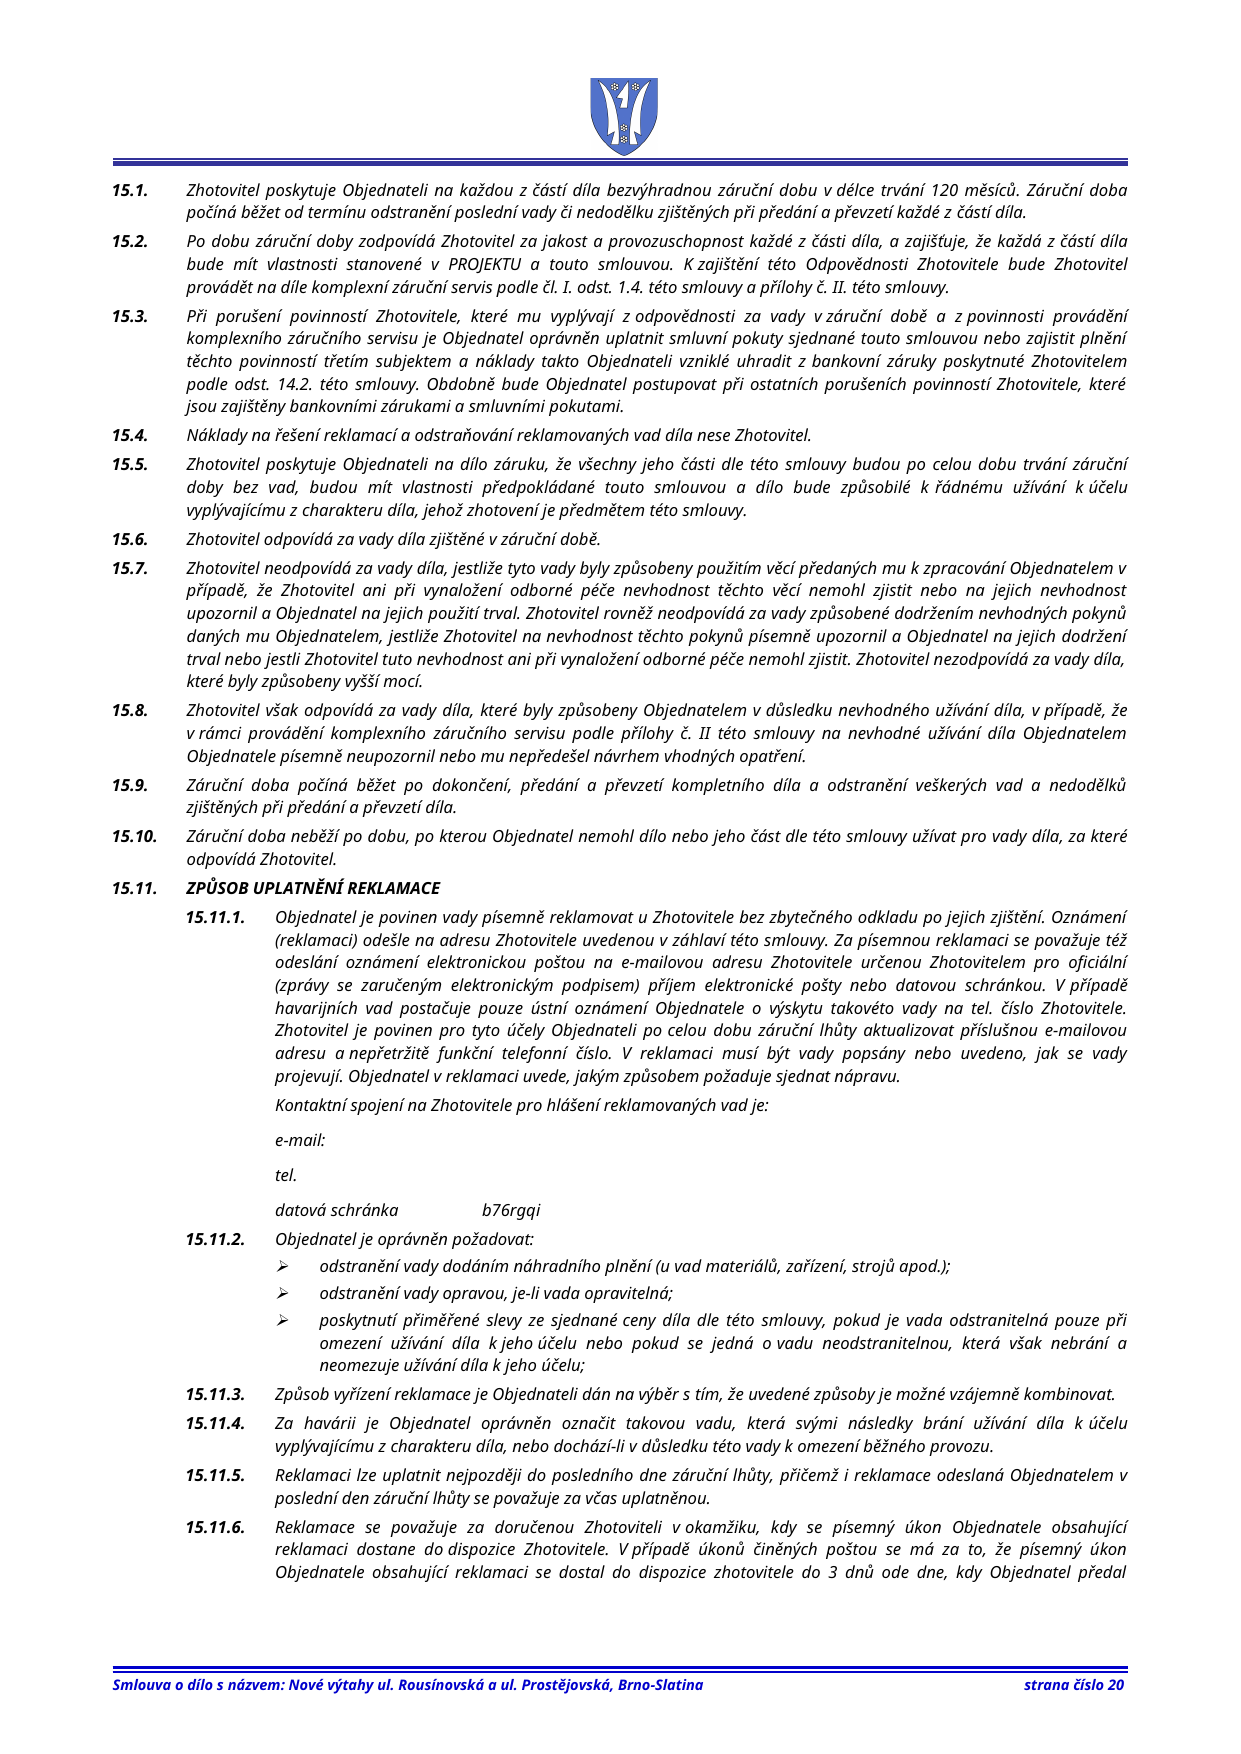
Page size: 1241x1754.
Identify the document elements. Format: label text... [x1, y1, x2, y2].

subtitle Zhotovitel neodpovídá za vady díla, jestliže tyto vady byly způsobeny použitím věcí předaných mu k zpracování Objednatelem v případě, že Zhotovitel ani při vynaložení odborné péče nevhodnost těchto věcí nemohl zjistit nebo na jejich nevhodnost upozornil a Objednatel na jejich použití trval. Zhotovitel rovněž neodpovídá za vady způsobené dodržením nevhodných pokynů daných mu Objednatelem, jestliže Zhotovitel na nevhodnost těchto pokynů písemně upozornil a Objednatel na jejich dodržení trval nebo jestli Zhotovitel tuto nevhodnost ani při vynaložení odborné péče nemohl zjistit. Zhotovitel nezodpovídá za vady díla, které byly způsobeny vyšší mocí. [111, 556, 1128, 693]
subtitle Reklamace se považuje za doručenou Zhotoviteli v okamžiku, kdy se písemný úkon Objednatele obsahující reklamaci dostane do dispozice Zhotovitele. V případě úkonů činěných poštou se má za to, že písemný úkon Objednatele obsahující reklamaci se dostal do dispozice zhotovitele do 3 dnů ode dne, kdy Objednatel předal [185, 1515, 1128, 1583]
subtitle Náklady na řešení reklamací a odstraňování reklamovaných vad díla nese Zhotovitel. [111, 424, 1128, 447]
subtitle Záruční doba počíná běžet po dokončení, předání a převzetí kompletního díla a odstranění veškerých vad a nedodělků zjištěných při předání a převzetí díla. [111, 773, 1128, 819]
subtitle ZPŮSOB UPLATNĚNÍ REKLAMACE [111, 877, 1128, 899]
list odstranění vady opravou, je-li vada opravitelná; [275, 1282, 1128, 1304]
subtitle Zhotovitel odpovídá za vady díla zjištěné v záruční době. [111, 527, 1128, 550]
picture [590, 78, 658, 156]
subtitle Objednatel je oprávněn požadovat: [185, 1228, 1128, 1251]
subtitle Reklamaci lze uplatnit nejpozději do posledního dne záruční lhůty, přičemž i reklamace odeslaná Objednatelem v poslední den záruční lhůty se považuje za včas uplatněnou. [185, 1464, 1128, 1509]
text e-mail: [275, 1129, 1128, 1151]
subtitle Zhotovitel poskytuje Objednateli na dílo záruku, že všechny jeho části dle této smlouvy budou po celou dobu trvání záruční doby bez vad, budou mít vlastnosti předpokládané touto smlouvou a dílo bude způsobilé k řádnému užívání k účelu vyplývajícímu z charakteru díla, jehož zhotovení je předmětem této smlouvy. [111, 453, 1128, 521]
list odstranění vady dodáním náhradního plnění (u vad materiálů, zařízení, strojů apod.); [275, 1255, 1128, 1278]
subtitle Záruční doba neběží po dobu, po kterou Objednatel nemohl dílo nebo jeho část dle této smlouvy užívat pro vady díla, za které odpovídá Zhotovitel. [111, 825, 1128, 870]
subtitle Po dobu záruční doby zodpovídá Zhotovitel za jakost a provozuschopnost každé z části díla, a zajišťuje, že každá z částí díla bude mít vlastnosti stanovené v PROJEKTU a touto smlouvou. K zajištění této Odpovědnosti Zhotovitele bude Zhotovitel provádět na díle komplexní záruční servis podle čl. I. odst. 1.4. této smlouvy a přílohy č. II. této smlouvy. [111, 230, 1128, 298]
subtitle Způsob vyřízení reklamace je Objednateli dán na výběr s tím, že uvedené způsoby je možné vzájemně kombinovat. [185, 1383, 1128, 1406]
subtitle Za havárii je Objednatel oprávněn označit takovou vadu, která svými následky brání užívání díla k účelu vyplývajícímu z charakteru díla, nebo dochází-li v důsledku této vady k omezení běžného provozu. [185, 1412, 1128, 1457]
text Kontaktní spojení na Zhotovitele pro hlášení reklamovaných vad je: [275, 1093, 1128, 1116]
list poskytnutí přiměřené slevy ze sjednané ceny díla dle této smlouvy, pokud je vada odstranitelná pouze při omezení užívání díla k jeho účelu nebo pokud se jedná o vadu neodstranitelnou, která však nebrání a neomezuje užívání díla k jeho účelu; [275, 1309, 1128, 1377]
subtitle Při porušení povinností Zhotovitele, které mu vyplývají z odpovědnosti za vady v záruční době a z povinnosti provádění komplexního záručního servisu je Objednatel oprávněn uplatnit smluvní pokuty sjednané touto smlouvou nebo zajistit plnění těchto povinností třetím subjektem a náklady takto Objednateli vzniklé uhradit z bankovní záruky poskytnuté Zhotovitelem podle odst. 14.2. této smlouvy. Obdobně bude Objednatel postupovat při ostatních porušeních povinností Zhotovitele, které jsou zajištěny bankovními zárukami a smluvními pokutami. [111, 304, 1128, 418]
subtitle Zhotovitel poskytuje Objednateli na každou z částí díla bezvýhradnou záruční dobu v délce trvání 120 měsíců. Záruční doba počíná běžet od termínu odstranění poslední vady či nedodělku zjištěných při předání a převzetí každé z částí díla. [111, 178, 1128, 224]
subtitle Zhotovitel však odpovídá za vady díla, které byly způsobeny Objednatelem v důsledku nevhodného užívání díla, v případě, že v rámci provádění komplexního záručního servisu podle přílohy č. II této smlouvy na nevhodné užívání díla Objednatelem Objednatele písemně neupozornil nebo mu nepředešel návrhem vhodných opatření. [111, 699, 1128, 767]
subtitle Objednatel je povinen vady písemně reklamovat u Zhotovitele bez zbytečného odkladu po jejich zjištění. Oznámení (reklamaci) odešle na adresu Zhotovitele uvedenou v záhlaví této smlouvy. Za písemnou reklamaci se považuje též odeslání oznámení elektronickou poštou na e-mailovou adresu Zhotovitele určenou Zhotovitelem pro oficiální (zprávy se zaručeným elektronickým podpisem) příjem elektronické pošty nebo datovou schránkou. V případě havarijních vad postačuje pouze ústní oznámení Objednatele o výskytu takovéto vady na tel. číslo Zhotovitele. Zhotovitel je povinen pro tyto účely Objednateli po celou dobu záruční lhůty aktualizovat příslušnou e-mailovou adresu a nepřetržitě funkční telefonní číslo. V reklamaci musí být vady popsány nebo uvedeno, jak se vady projevují. Objednatel v reklamaci uvede, jakým způsobem požaduje sjednat nápravu. [185, 906, 1128, 1087]
text tel. [275, 1164, 1128, 1187]
text datová schránka b76rgqi [275, 1199, 1128, 1222]
